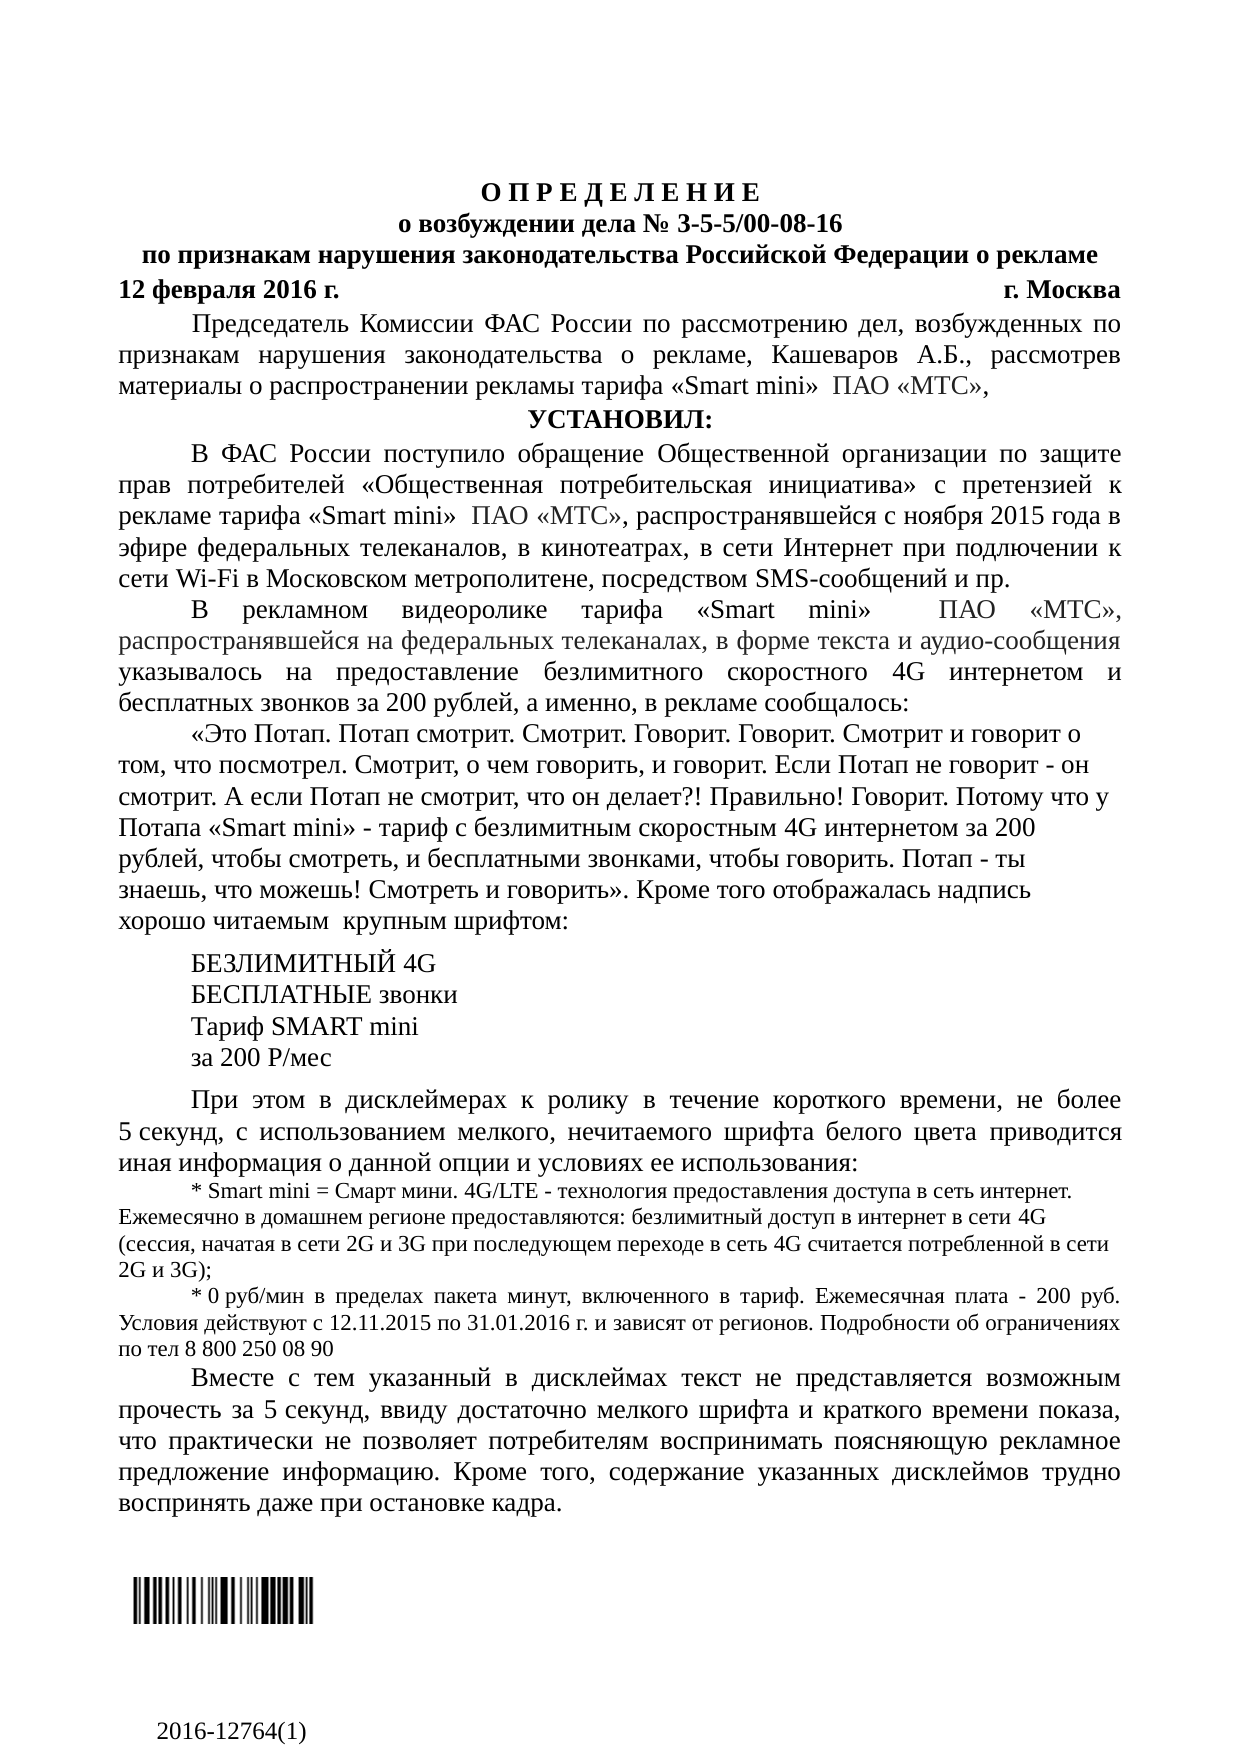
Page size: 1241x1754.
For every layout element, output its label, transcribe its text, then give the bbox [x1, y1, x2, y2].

text 12 февраля 2016 г. г. Москва [118, 273, 1174, 304]
text В рекламном видеоролике тарифа «Smart mini» ПАО «МТС», распространявшейся на федеральных телеканалах, в форме текста и аудио-сообщения указывалось на предоставление безлимитного скоростного 4G интернетом и бесплатных звонков за 200 рублей, а именно, в рекламе сообщалось: [118, 593, 1122, 717]
text по признакам нарушения законодательства Российской Федерации о рекламе [118, 239, 1122, 270]
text Тариф SMART mini [118, 1009, 1122, 1041]
text Председатель Комиссии ФАС России по рассмотрению дел, возбужденных по признакам нарушения законодательства о рекламе, Кашеваров А.Б., рассмотрев материалы о распространении рекламы тарифа «Smart mini» ПАО «МТС», [118, 307, 1122, 400]
text При этом в дисклеймерах к ролику в течение короткого времени, не более 5 секунд, с использованием мелкого, нечитаемого шрифта белого цвета приводится иная информация о данной опции и условиях ее использования: [118, 1084, 1122, 1177]
text БЕСПЛАТНЫЕ звонки [118, 978, 1122, 1009]
text В ФАС России поступило обращение Общественной организации по защите прав потребителей «Общественная потребительская инициатива» с претензией к рекламе тарифа «Smart mini» ПАО «МТС», распространявшейся с ноября 2015 года в эфире федеральных телеканалов, в кинотеатрах, в сети Интернет при подлючении к сети Wi-Fi в Московском метрополитене, посредством SMS-сообщений и пр. [118, 437, 1122, 593]
text за 200 Р/мес [118, 1041, 1122, 1072]
text о возбуждении дела № 3-5-5/00-08-16 [118, 207, 1122, 239]
text * Smart mini = Смарт мини. 4G/LTE - технология предоставления доступа в сеть интернет. Ежемесячно в домашнем регионе предоставляются: безлимитный доступ в интернет в сети 4G (сессия, начатая в сети 2G и 3G при последующем переходе в сеть 4G считается потребленной в сети 2G и 3G); [118, 1177, 1122, 1282]
text * 0 руб/мин в пределах пакета минут, включенного в тариф. Ежемесячная плата - 200 руб. Условия действуют с 12.11.2015 по 31.01.2016 г. и зависят от регионов. Подробности об ограничениях по тел 8 800 250 08 90 [118, 1282, 1122, 1362]
text «Это Потап. Потап смотрит. Смотрит. Говорит. Говорит. Смотрит и говорит о том, что посмотрел. Смотрит, о чем говорить, и говорит. Если Потап не говорит - он смотрит. А если Потап не смотрит, что он делает?! Правильно! Говорит. Потому что у Потапа «Smart mini» - тариф с безлимитным скоростным 4G интернетом за 200 рублей, чтобы смотреть, и бесплатными звонками, чтобы говорить. Потап - ты знаешь, что можешь! Смотреть и говорить». Кроме того отображалась надпись хорошо читаемым крупным шрифтом: [118, 717, 1122, 936]
text О П Р Е Д Е Л Е Н И Е [118, 176, 1122, 207]
text Вместе с тем указанный в дисклеймах текст не представляется возможным прочесть за 5 секунд, ввиду достаточно мелкого шрифта и краткого времени показа, что практически не позволяет потребителям воспринимать поясняющую рекламное предложение информацию. Кроме того, содержание указанных дисклеймов трудно воспринять даже при остановке кадра. [118, 1362, 1122, 1517]
text УСТАНОВИЛ: [118, 403, 1122, 434]
picture [118, 1577, 331, 1624]
text БЕЗЛИМИТНЫЙ 4G [118, 947, 1122, 978]
